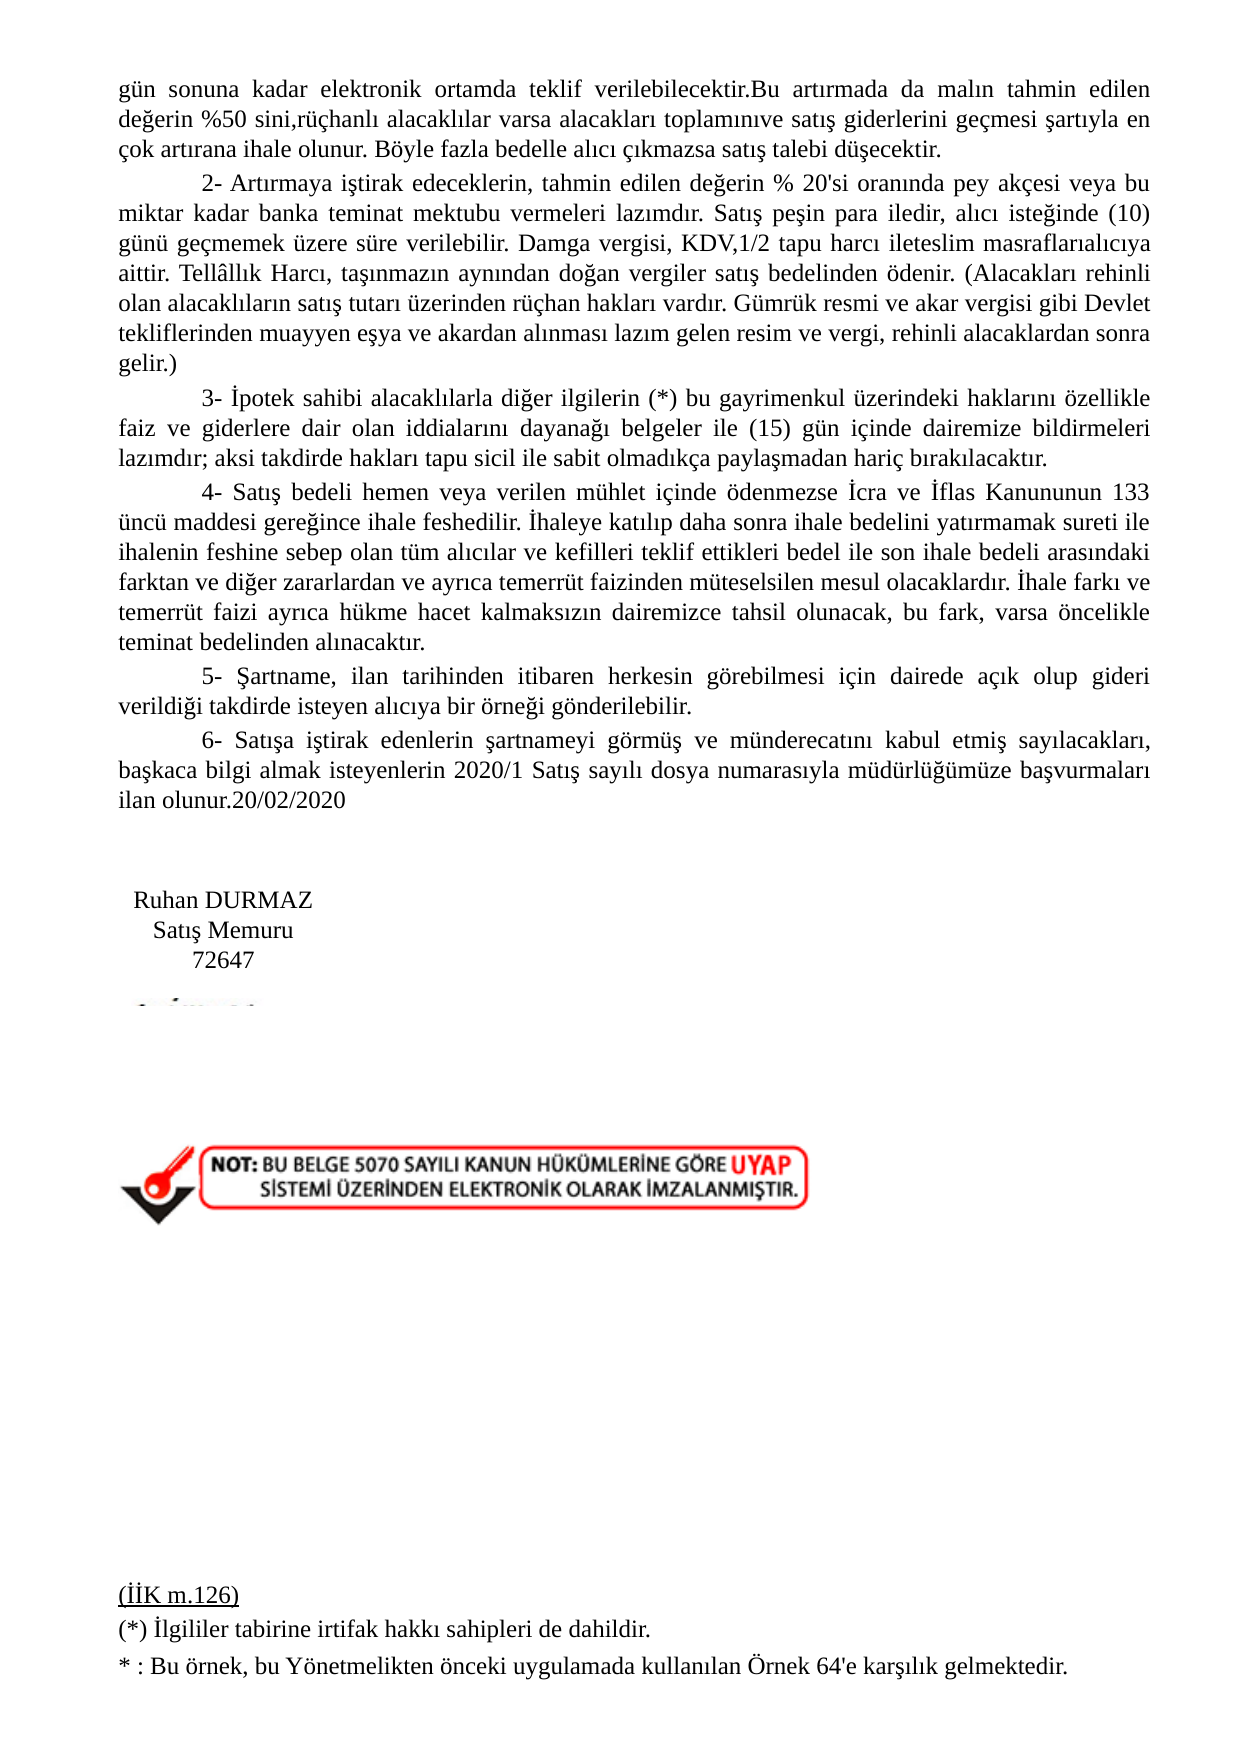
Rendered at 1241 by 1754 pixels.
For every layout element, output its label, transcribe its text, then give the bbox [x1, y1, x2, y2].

text gün sonuna kadar elektronik ortamda teklif verilebilecektir.Bu artırmada da malın tahmin edilen değerin %50 sini,rüçhanlı alacaklılar varsa alacakları toplamınıve satış giderlerini geçmesi şartıyla en çok artırana ihale olunur. Böyle fazla bedelle alıcı çıkmazsa satış talebi düşecektir. [118, 74, 1152, 164]
text 2- Artırmaya iştirak edeceklerin, tahmin edilen değerin % 20'si oranında pey akçesi veya bu miktar kadar banka teminat mektubu vermeleri lazımdır. Satış peşin para iledir, alıcı isteğinde (10) günü geçmemek üzere süre verilebilir. Damga vergisi, KDV,1/2 tapu harcı ileteslim masraflarıalıcıya aittir. Tellâllık Harcı, taşınmazın aynından doğan vergiler satış bedelinden ödenir. (Alacakları rehinli olan alacaklıların satış tutarı üzerinden rüçhan hakları vardır. Gümrük resmi ve akar vergisi gibi Devlet tekliflerinden muayyen eşya ve akardan alınması lazım gelen resim ve vergi, rehinli alacaklardan sonra gelir.) [118, 168, 1152, 378]
text 3- İpotek sahibi alacaklılarla diğer ilgilerin (*) bu gayrimenkul üzerindeki haklarını özellikle faiz ve giderlere dair olan iddialarını dayanağı belgeler ile (15) gün içinde dairemize bildirmeleri lazımdır; aksi takdirde hakları tapu sicil ile sabit olmadıkça paylaşmadan hariç bırakılacaktır. [118, 382, 1152, 472]
text 4- Satış bedeli hemen veya verilen mühlet içinde ödenmezse İcra ve İflas Kanununun 133 üncü maddesi gereğince ihale feshedilir. İhaleye katılıp daha sonra ihale bedelini yatırmamak sureti ile ihalenin feshine sebep olan tüm alıcılar ve kefilleri teklif ettikleri bedel ile son ihale bedeli arasındaki farktan ve diğer zararlardan ve ayrıca temerrüt faizinden müteselsilen mesul olacaklardır. İhale farkı ve temerrüt faizi ayrıca hükme hacet kalmaksızın dairemizce tahsil olunacak, bu fark, varsa öncelikle teminat bedelinden alınacaktır. [118, 476, 1152, 656]
text 5- Şartname, ilan tarihinden itibaren herkesin görebilmesi için dairede açık olup gideri verildiği takdirde isteyen alıcıya bir örneği gönderilebilir. [118, 660, 1152, 720]
table_header Ruhan DURMAZ Satış Memuru 72647 [124, 885, 318, 1005]
text 6- Satışa iştirak edenlerin şartnameyi görmüş ve münderecatını kabul etmiş sayılacakları, başkaca bilgi almak isteyenlerin 2020/1 Satış sayılı dosya numarasıyla müdürlüğümüze başvurmaları ilan olunur.20/02/2020 [118, 724, 1152, 814]
